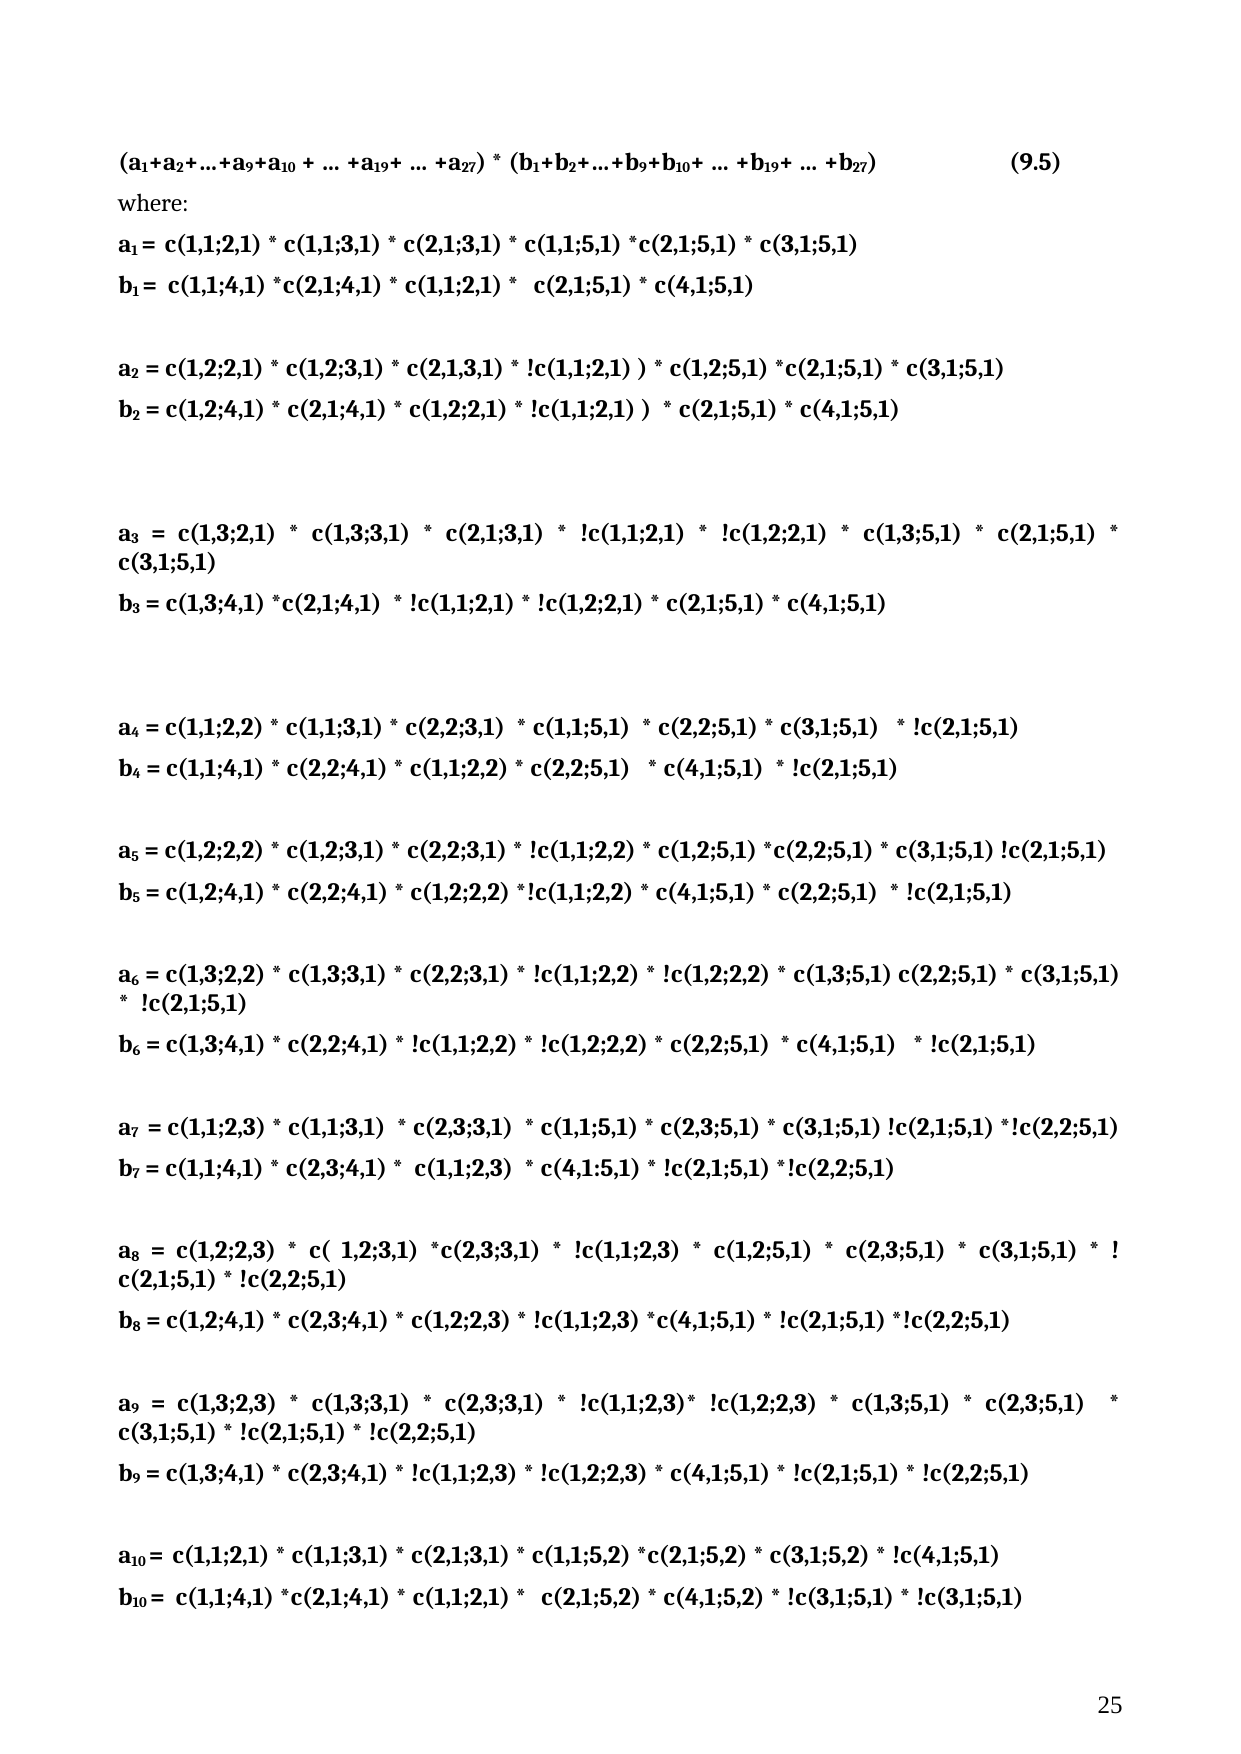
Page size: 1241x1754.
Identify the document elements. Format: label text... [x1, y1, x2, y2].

text a3 = c(1,3;2,1) * c(1,3;3,1) * c(2,1;3,1) * !c(1,1;2,1) * !c(1,2;2,1) * c(1,3;5,1) * c(2,1;5,1) * c(3,1;5,1) [118, 519, 1122, 576]
text b1 = c(1,1;4,1) *c(2,1;4,1) * c(1,1;2,1) * c(2,1;5,1) * c(4,1;5,1) [118, 271, 1122, 300]
text a4 = c(1,1;2,2) * c(1,1;3,1) * c(2,2;3,1) * c(1,1;5,1) * c(2,2;5,1) * c(3,1;5,1) * !c(2,1;5,1) [118, 713, 1122, 741]
text a8 = c(1,2;2,3) * c( 1,2;3,1) *c(2,3;3,1) * !c(1,1;2,3) * c(1,2;5,1) * c(2,3;5,1) * c(3,1;5,1) * !c(2,1;5,1) * !c(2,2;5,1) [118, 1236, 1122, 1294]
text where: [118, 189, 1122, 218]
text b8 = c(1,2;4,1) * c(2,3;4,1) * c(1,2;2,3) * !c(1,1;2,3) *c(4,1;5,1) * !c(2,1;5,1) *!c(2,2;5,1) [118, 1306, 1122, 1335]
text a10 = c(1,1;2,1) * c(1,1;3,1) * c(2,1;3,1) * c(1,1;5,2) *c(2,1;5,2) * c(3,1;5,2) * !c(4,1;5,1) [118, 1541, 1122, 1570]
text a9 = c(1,3;2,3) * c(1,3;3,1) * c(2,3;3,1) * !c(1,1;2,3)* !c(1,2;2,3) * c(1,3;5,1) * c(2,3;5,1) * c(3,1;5,1) * !c(2,1;5,1) * !c(2,2;5,1) [118, 1389, 1122, 1446]
text b6 = c(1,3;4,1) * c(2,2;4,1) * !c(1,1;2,2) * !c(1,2;2,2) * c(2,2;5,1) * c(4,1;5,1) * !c(2,1;5,1) [118, 1030, 1122, 1059]
text b5 = c(1,2;4,1) * c(2,2;4,1) * c(1,2;2,2) *!c(1,1;2,2) * c(4,1;5,1) * c(2,2;5,1) * !c(2,1;5,1) [118, 878, 1122, 906]
text a2 = c(1,2;2,1) * c(1,2;3,1) * c(2,1,3,1) * !c(1,1;2,1) ) * c(1,2;5,1) *c(2,1;5,1) * c(3,1;5,1) [118, 354, 1122, 383]
text b10 = c(1,1;4,1) *c(2,1;4,1) * c(1,1;2,1) * c(2,1;5,2) * c(4,1;5,2) * !c(3,1;5,1) * !c(3,1;5,1) [118, 1583, 1122, 1611]
text a5 = c(1,2;2,2) * c(1,2;3,1) * c(2,2;3,1) * !c(1,1;2,2) * c(1,2;5,1) *c(2,2;5,1) * c(3,1;5,1) !c(2,1;5,1) [118, 836, 1122, 865]
text a1 = c(1,1;2,1) * c(1,1;3,1) * c(2,1;3,1) * c(1,1;5,1) *c(2,1;5,1) * c(3,1;5,1) [118, 230, 1122, 259]
text a6 = c(1,3;2,2) * c(1,3;3,1) * c(2,2;3,1) * !c(1,1;2,2) * !c(1,2;2,2) * c(1,3;5,1) c(2,2;5,1) * c(3,1;5,1) * !c(2,1;5,1) [118, 960, 1122, 1018]
text a7 = c(1,1;2,3) * c(1,1;3,1) * c(2,3;3,1) * c(1,1;5,1) * c(2,3;5,1) * c(3,1;5,1) !c(2,1;5,1) *!c(2,2;5,1) [118, 1113, 1122, 1141]
text b4 = c(1,1;4,1) * c(2,2;4,1) * c(1,1;2,2) * c(2,2;5,1) * c(4,1;5,1) * !c(2,1;5,1) [118, 754, 1122, 783]
text (a1+a2+…+a9+a10 + … +a19+ … +a27) * (b1+b2+…+b9+b10+ … +b19+ … +b27) (9.5) [118, 148, 1122, 176]
text b9 = c(1,3;4,1) * c(2,3;4,1) * !c(1,1;2,3) * !c(1,2;2,3) * c(4,1;5,1) * !c(2,1;5,1) * !c(2,2;5,1) [118, 1459, 1122, 1488]
text b7 = c(1,1;4,1) * c(2,3;4,1) * c(1,1;2,3) * c(4,1:5,1) * !c(2,1;5,1) *!c(2,2;5,1) [118, 1154, 1122, 1183]
text b3 = c(1,3;4,1) *c(2,1;4,1) * !c(1,1;2,1) * !c(1,2;2,1) * c(2,1;5,1) * c(4,1;5,1) [118, 589, 1122, 618]
text b2 = c(1,2;4,1) * c(2,1;4,1) * c(1,2;2,1) * !c(1,1;2,1) ) * c(2,1;5,1) * c(4,1;5,1) [118, 395, 1122, 424]
